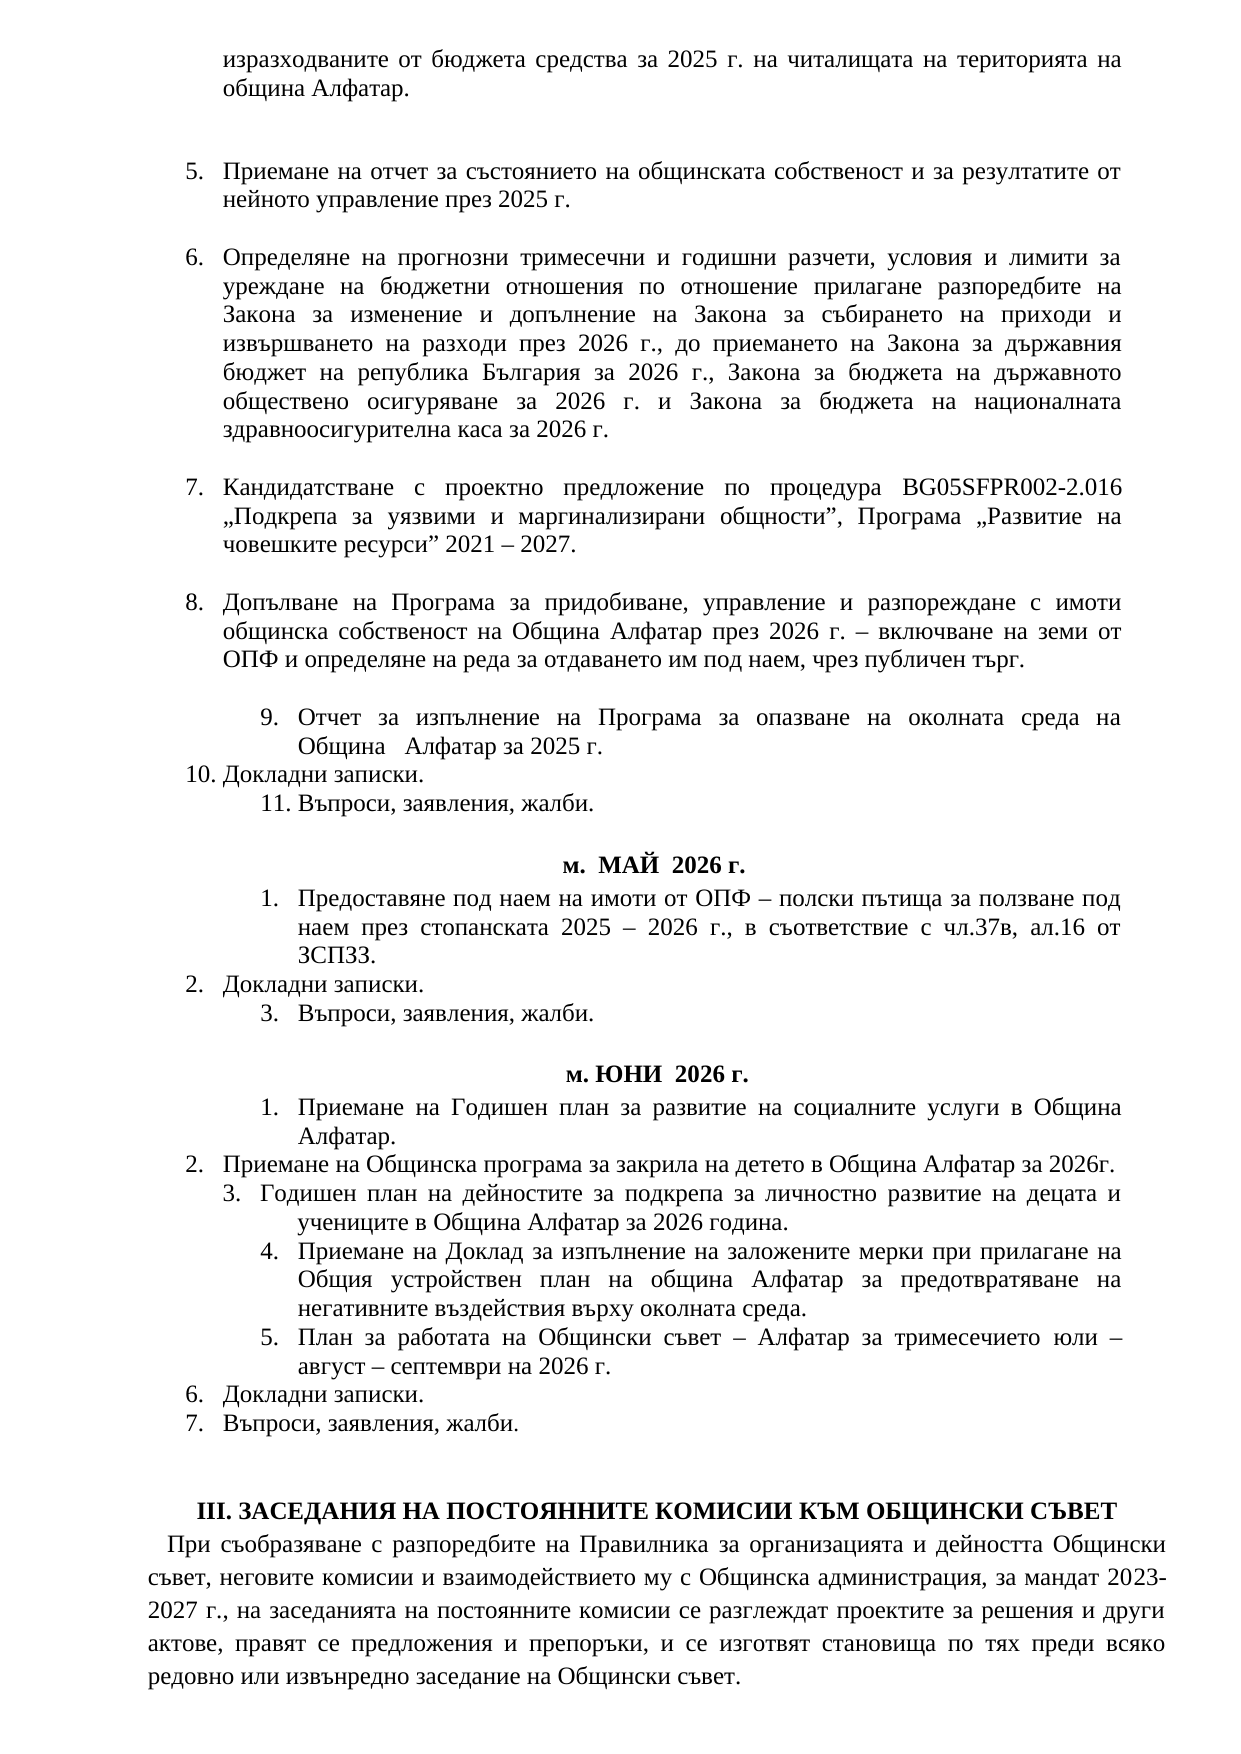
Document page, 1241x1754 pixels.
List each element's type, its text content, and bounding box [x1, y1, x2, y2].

list Годишен план на дейностите за подкрепа за личностно развитие на децата и учениците в Община Алфатар за 2026 година. [222, 1178, 1122, 1236]
list Докладни записки. [185, 759, 1122, 788]
list Докладни записки. [185, 1379, 1166, 1408]
text III. ЗАСЕДАНИЯ НА ПОСТОЯННИТЕ КОМИСИИ КЪМ ОБЩИНСКИ СЪВЕТ [148, 1496, 1166, 1525]
list Допълване на Програма за придобиване, управление и разпореждане с имоти общинска собственост на Община Алфатар през 2026 г. – включване на земи от ОПФ и определяне на реда за отдаването им под наем, чрез публичен търг. [185, 587, 1122, 673]
list План за работата на Общински съвет – Алфатар за тримесечието юли – август – септември на 2026 г. [260, 1322, 1122, 1379]
list Приемане на Общинска програма за закрила на детето в Община Алфатар за 2026г. [185, 1149, 1166, 1178]
text При съобразяване с разпоредбите на Правилника за организацията и дейността Общински съвет, неговите комисии и взаимодействието му с Общинска администрация, за мандат 2023-2027 г., на заседанията на постоянните комисии се разглеждат проектите за решения и други актове, правят се предложения и препоръки, и се изготвят становища по тях преди всяко редовно или извънредно заседание на Общински съвет. [148, 1529, 1166, 1690]
list Определяне на прогнозни тримесечни и годишни разчети, условия и лимити за уреждане на бюджетни отношения по отношение прилагане разпоредбите на Закона за изменение и допълнение на Закона за събирането на приходи и извършването на разходи през 2026 г., до приемането на Закона за държавния бюджет на република България за 2026 г., Закона за бюджета на държавното обществено осигуряване за 2026 г. и Закона за бюджета на националната здравноосигурителна каса за 2026 г. [185, 242, 1122, 443]
list Въпроси, заявления, жалби. [185, 1408, 1166, 1437]
text м. ЮНИ 2026 г. [148, 1059, 1166, 1088]
list Приемане на Годишен план за развитие на социалните услуги в Община Алфатар. [260, 1092, 1122, 1149]
list Приемане на Доклад за изпълнение на заложените мерки при прилагане на Общия устройствен план на община Алфатар за предотвратяване на негативните въздействия върху околната среда. [260, 1236, 1122, 1322]
list Докладни записки. [185, 969, 1122, 998]
list изразходваните от бюджета средства за 2025 г. на читалищата на територията на община Алфатар. [185, 44, 1122, 102]
list Въпроси, заявления, жалби. [260, 998, 1122, 1027]
text м. МАЙ 2026 г. [148, 850, 1166, 879]
list Въпроси, заявления, жалби. [260, 788, 1122, 817]
list Кандидатстване с проектно предложение по процедура BG05SFPR002-2.016 „Подкрепа за уязвими и маргинализирани общности”, Програма „Развитие на човешките ресурси” 2021 – 2027. [185, 472, 1122, 558]
list Предоставяне под наем на имоти от ОПФ – полски пътища за ползване под наем през стопанската 2025 – 2026 г., в съответствие с чл.37в, ал.16 от ЗСПЗЗ. [260, 883, 1122, 969]
list Приемане на отчет за състоянието на общинската собственост и за резултатите от нейното управление през 2025 г. [185, 156, 1122, 213]
list Отчет за изпълнение на Програма за опазване на околната среда на Община Алфатар за 2025 г. [260, 702, 1122, 759]
